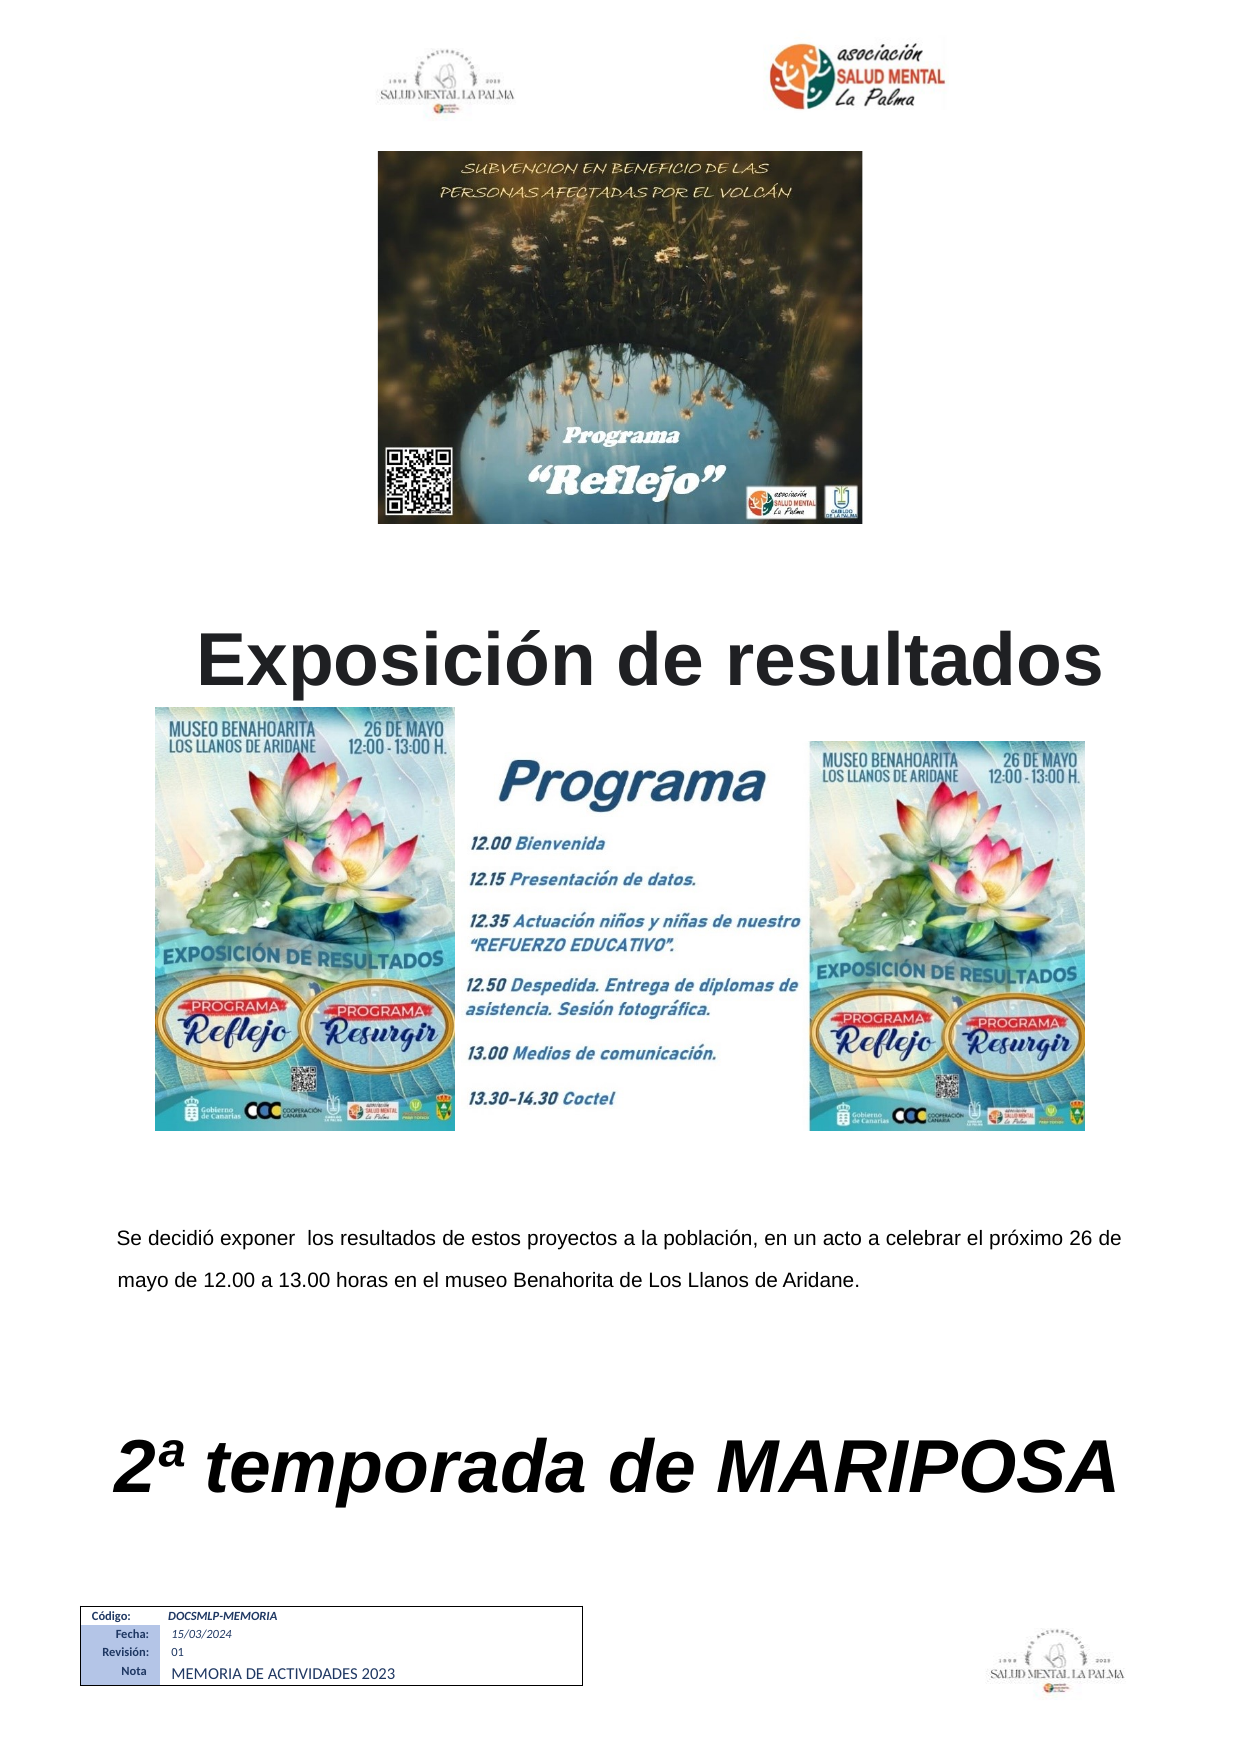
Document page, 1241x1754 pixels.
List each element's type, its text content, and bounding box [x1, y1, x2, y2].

subtitle Exposición de resultados [80, 615, 1170, 702]
text Se decidió exponer los resultados de estos proyectos a la población, en un acto a celebrar el próximo 26 de mayo de 12.00 a 13.00 horas en el museo Benahorita de Los Llanos de Aridane. [116, 1226, 1123, 1293]
text 2ª temporada de MARIPOSA [102, 1422, 1159, 1508]
